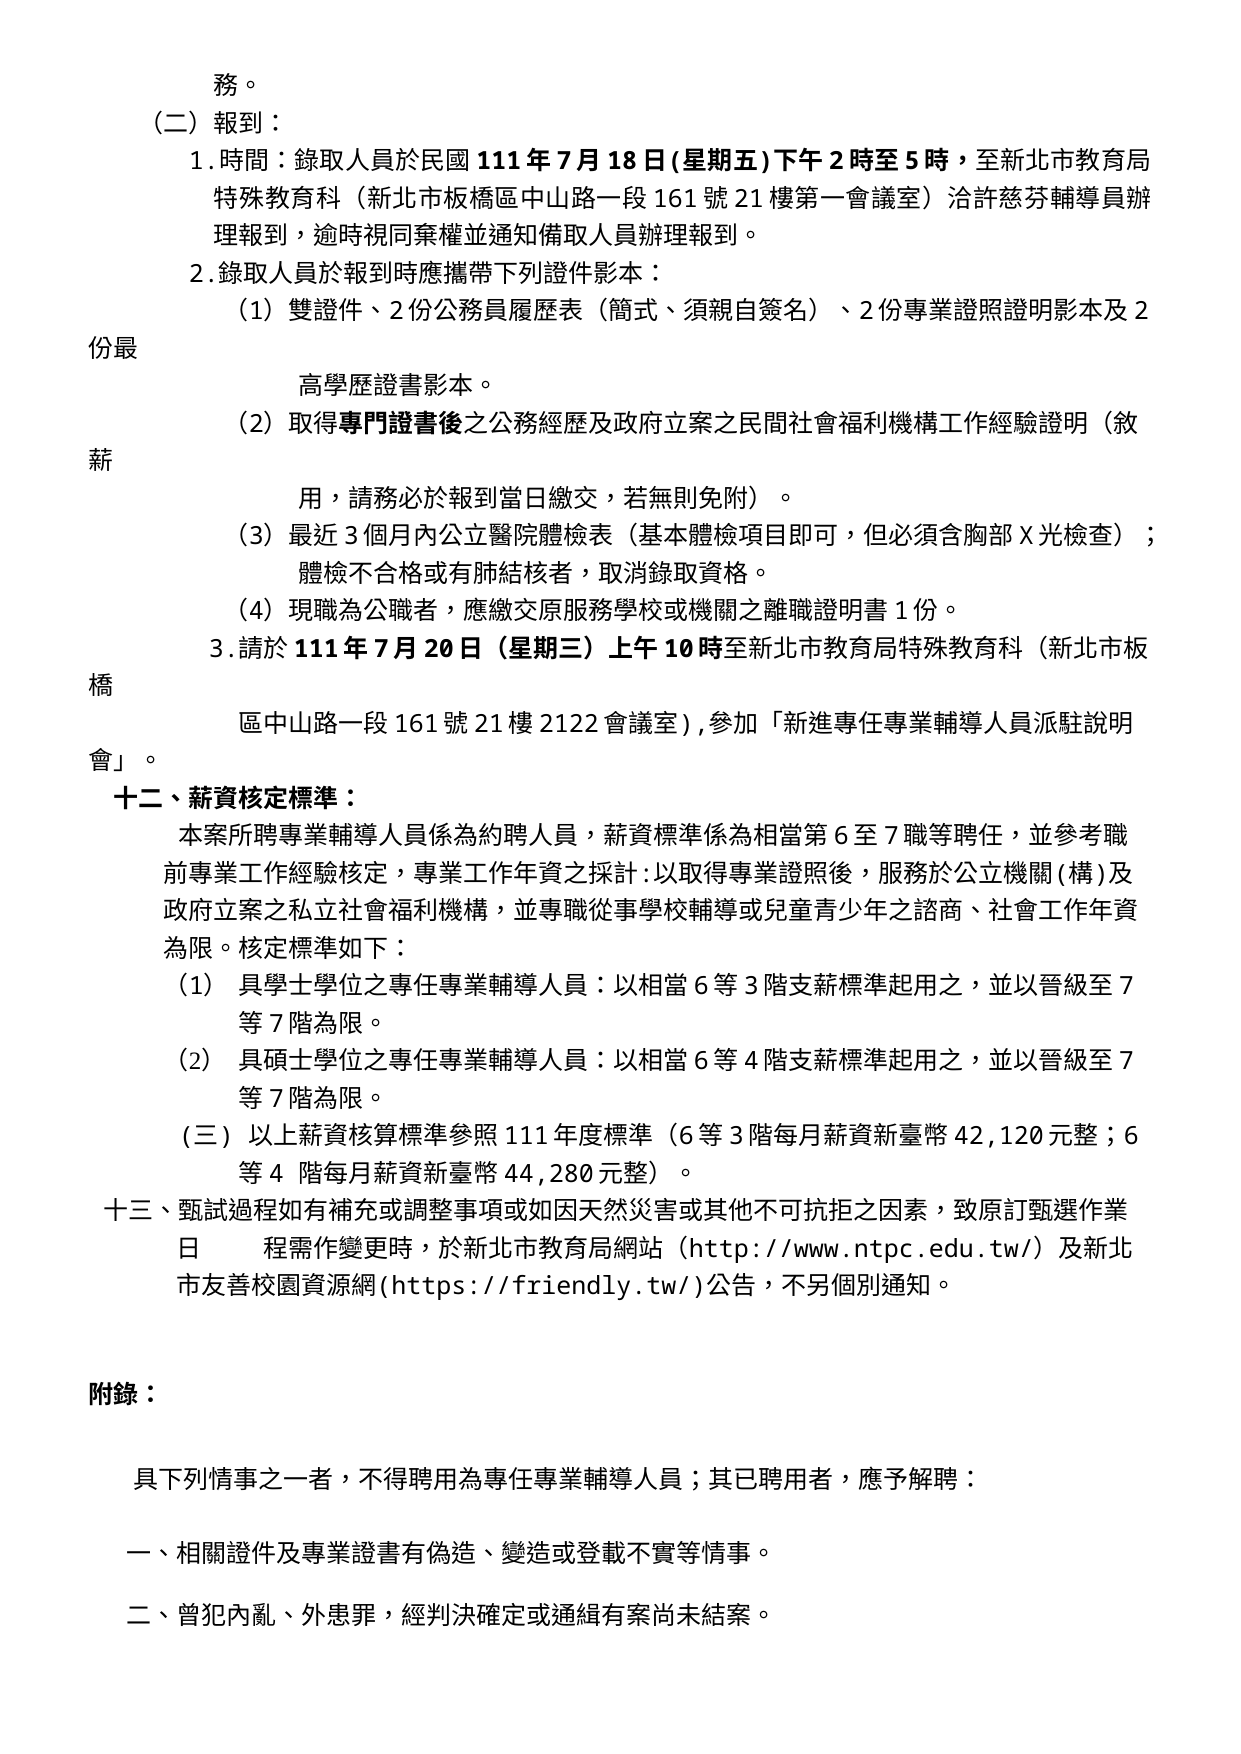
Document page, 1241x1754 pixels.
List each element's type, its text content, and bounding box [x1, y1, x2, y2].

text （二）報到： [139, 102, 1189, 139]
text 十二、薪資核定標準： [114, 777, 1152, 814]
text 用，請務必於報到當日繳交，若無則免附）。 [89, 477, 1152, 514]
text 2.錄取人員於報到時應攜帶下列證件影本： [189, 252, 1152, 289]
list 具碩士學位之專任專業輔導人員：以相當6等4階支薪標準起用之，並以晉級至7等7階為限。 [164, 1039, 1152, 1114]
text 務。 [89, 64, 1189, 102]
text (三) 以上薪資核算標準參照111年度標準（6等3階每月薪資新臺幣42,120元整；6等4 階每月薪資新臺幣44,280元整）。 [164, 1114, 1152, 1189]
text 附錄： [89, 1351, 1152, 1413]
text 高學歷證書影本。 [89, 364, 1152, 402]
text （4）現職為公職者，應繳交原服務學校或機關之離職證明書1份。 [89, 589, 1152, 627]
text （2）取得專門證書後之公務經歷及政府立案之民間社會福利機構工作經驗證明（敘薪 [89, 402, 1152, 477]
text 1.時間：錄取人員於民國111年7月18日(星期五)下午2時至5時，至新北市教育局特殊教育科（新北市板橋區中山路一段161號21樓第一會議室）洽許慈芬輔導員辦理報到，逾時視同棄權並通知備取人員辦理報到。 [189, 139, 1152, 252]
text （3）最近3個月內公立醫院體檢表（基本體檢項目即可，但必須含胸部X光檢查）； [89, 514, 1152, 552]
list 具學士學位之專任專業輔導人員：以相當6等3階支薪標準起用之，並以晉級至7等7階為限。 [164, 964, 1152, 1039]
text 一、相關證件及專業證書有偽造、變造或登載不實等情事。 [126, 1509, 1152, 1572]
text 十三、甄試過程如有補充或調整事項或如因天然災害或其他不可抗拒之因素，致原訂甄選作業日 程需作變更時，於新北市教育局網站（http://www.ntpc.edu.tw/）及新北市友善校園資源網(https://friendly.tw/)公告，不另個別通知。 [89, 1189, 1152, 1302]
text 3.請於111年7月20日（星期三）上午10時至新北市教育局特殊教育科（新北市板橋 [89, 627, 1152, 702]
text 具下列情事之一者，不得聘用為專任專業輔導人員；其已聘用者，應予解聘： [89, 1436, 1152, 1498]
text 二、曾犯內亂、外患罪，經判決確定或通緝有案尚未結案。 [126, 1572, 1152, 1634]
text 本案所聘專業輔導人員係為約聘人員，薪資標準係為相當第6至7職等聘任，並參考職前專業工作經驗核定，專業工作年資之採計:以取得專業證照後，服務於公立機關(構)及政府立案之私立社會福利機構，並專職從事學校輔導或兒童青少年之諮商、社會工作年資為限。核定標準如下： [89, 814, 1152, 964]
text （1）雙證件、2份公務員履歷表（簡式、須親自簽名）、2份專業證照證明影本及2份最 [89, 289, 1152, 364]
text 體檢不合格或有肺結核者，取消錄取資格。 [89, 552, 1152, 589]
text 區中山路一段161號21樓2122會議室),參加「新進專任專業輔導人員派駐說明會」。 [89, 702, 1152, 777]
